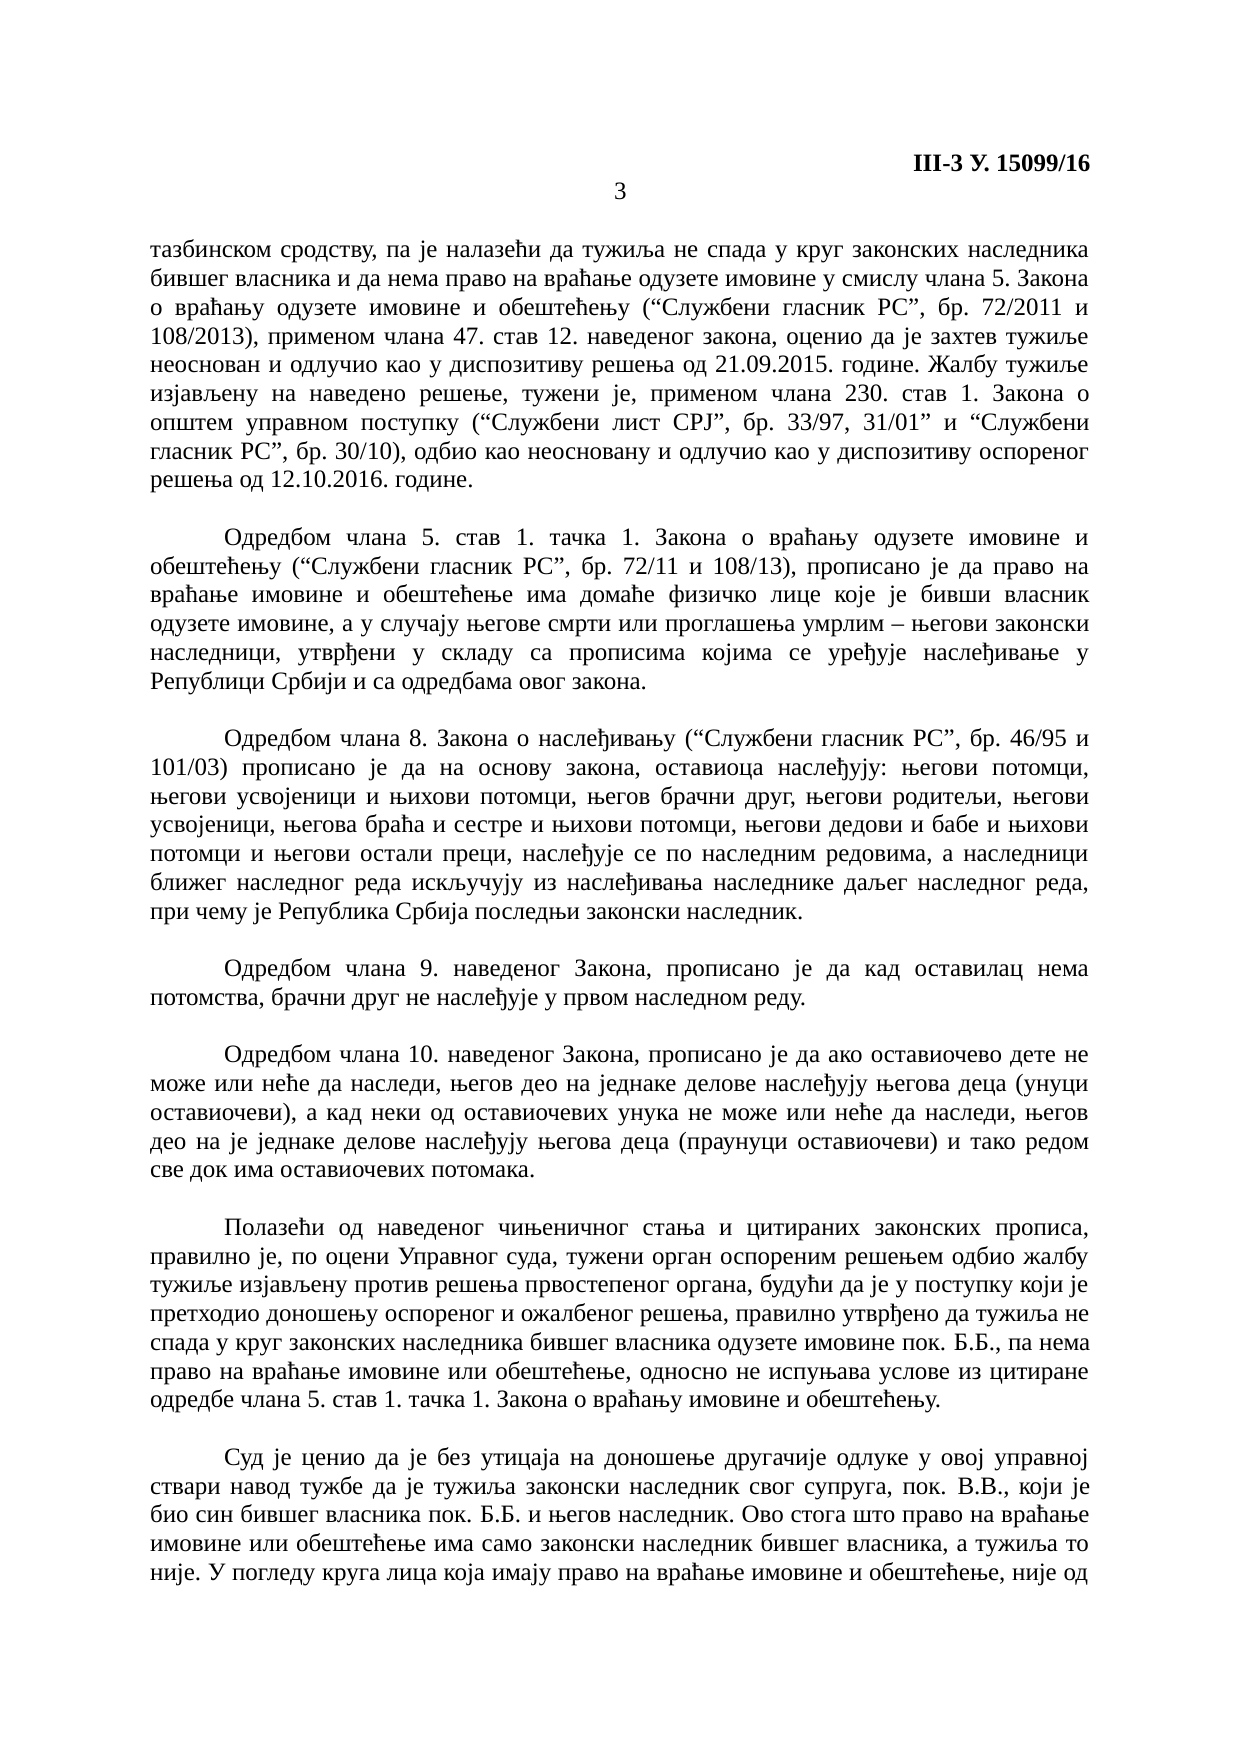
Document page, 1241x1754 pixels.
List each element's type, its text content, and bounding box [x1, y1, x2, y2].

text Одредбом члана 5. став 1. тачка 1. Закона о враћању одузете имовине и обештећењу (“Службени гласник РС”, бр. 72/11 и 108/13), прописано је да право на враћање имовине и обештећење има домаће физичко лице које је бивши власник одузете имовине, а у случају његове смрти или проглашења умрлим – његови законски наследници, утврђени у складу са прописима којима се уређује наслеђивање у Републици Србији и са одредбама овог закона. [150, 522, 1090, 694]
text тазбинском сродству, па је налазећи да тужиља не спада у круг законских наследника бившег власника и да нема право на враћање одузете имовине у смислу члана 5. Закона о враћању одузете имовине и обештећењу (“Службени гласник РС”, бр. 72/2011 и 108/2013), применом члана 47. став 12. наведеног закона, оценио да је захтев тужиље неоснован и одлучио као у диспозитиву решења од 21.09.2015. године. Жалбу тужиље изјављену на наведено решење, тужени је, применом члана 230. став 1. Закона о општем управном поступку (“Службени лист СРЈ”, бр. 33/97, 31/01” и “Службени гласник РС”, бр. 30/10), одбио као неосновану и одлучио као у диспозитиву оспореног решења од 12.10.2016. године. [150, 234, 1090, 493]
text Одредбом члана 10. наведеног Закона, прописано је да ако оставиочево дете не може или неће да наследи, његов део на једнаке делове наслеђују његова деца (унуци оставиочеви), а кад неки од оставиочевих унука не може или неће да наследи, његов део на је једнаке делове наслеђују његова деца (праунуци оставиочеви) и тако редом све док има оставиочевих потомака. [150, 1039, 1090, 1183]
text Одредбом члана 8. Закона о наслеђивању (“Службени гласник РС”, бр. 46/95 и 101/03) прописано је да на основу закона, оставиоца наслеђују: његови потомци, његови усвојеници и њихови потомци, његов брачни друг, његови родитељи, његови усвојеници, његова браћа и сестре и њихови потомци, његови дедови и бабе и њихови потомци и његови остали преци, наслеђује се по наследним редовима, а наследници ближег наследног реда искључују из наслеђивања наследнике даљег наследног реда, при чему је Република Србија последњи законски наследник. [150, 723, 1090, 924]
text Суд је ценио да је без утицаја на доношење другачије одлуке у овој управној ствари навод тужбе да је тужиља законски наследник свог супруга, пок. В.В., који је био син бившег власника пок. Б.Б. и његов наследник. Ово стога што право на враћање имовине или обештећење има само законски наследник бившег власника, а тужиља то није. У погледу круга лица која имају право на враћање имовине и обештећење, није од [150, 1442, 1090, 1586]
text Полазећи од наведеног чињеничног стања и цитираних законских прописа, правилно је, по оцени Управног суда, тужени орган оспореним решењем одбио жалбу тужиље изјављену против решења првостепеног органа, будући да је у поступку који је претходио доношењу оспореног и ожалбеног решења, правилно утврђено да тужиља не спада у круг законских наследника бившег власника одузете имовине пок. Б.Б., па нема право на враћање имовине или обештећење, односно не испуњава услове из цитиране одредбе члана 5. став 1. тачка 1. Закона о враћању имовине и обештећењу. [150, 1212, 1090, 1413]
text Одредбом члана 9. наведеног Закона, прописано је да кад оставилац нема потомства, брачни друг не наслеђује у првом наследном реду. [150, 953, 1090, 1011]
